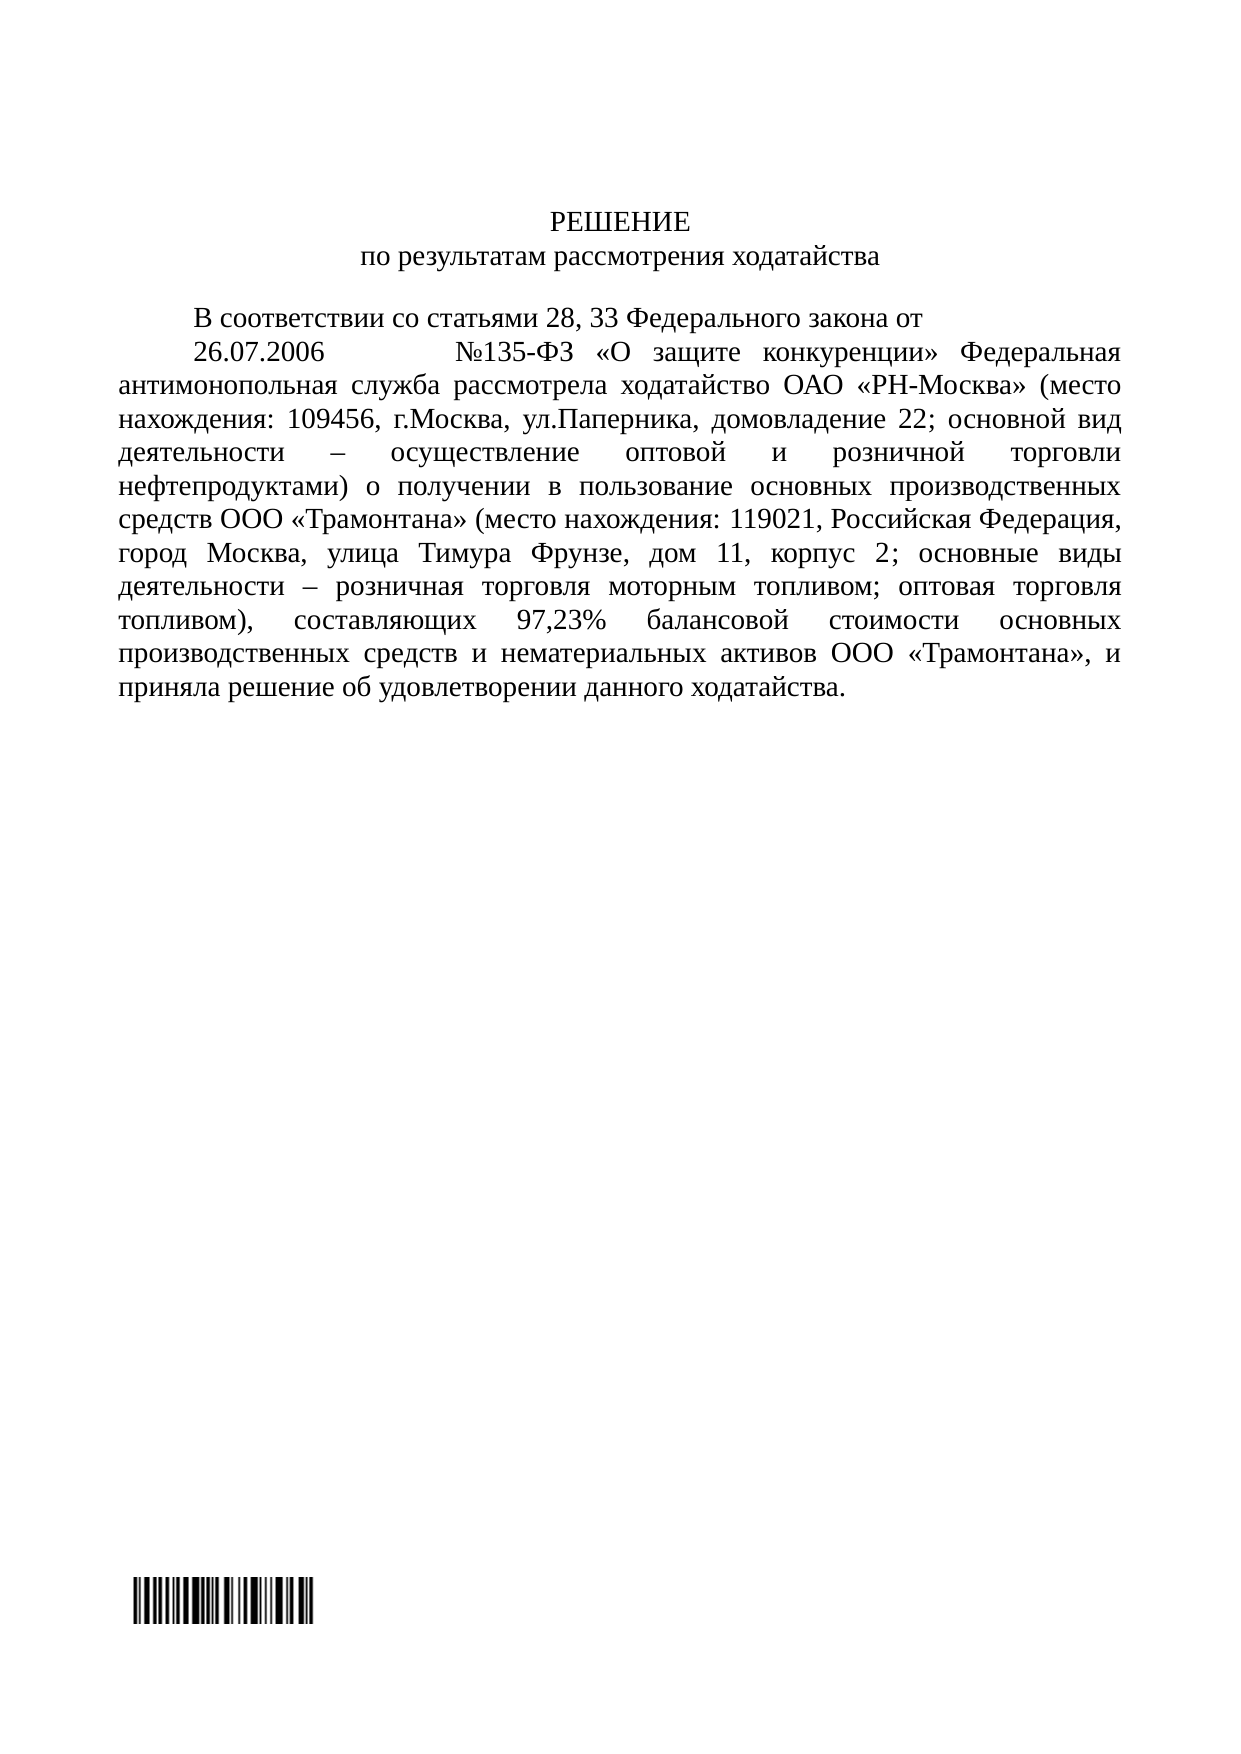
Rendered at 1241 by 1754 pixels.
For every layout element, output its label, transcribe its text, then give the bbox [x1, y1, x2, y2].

text 26.07.2006 №135-ФЗ «О защите конкуренции» Федеральная антимонопольная служба рассмотрела ходатайство ОАО «РН-Москва» (место нахождения: 109456, г.Москва, ул.Паперника, домовладение 22; основной вид деятельности – осуществление оптовой и розничной торговли нефтепродуктами) о получении в пользование основных производственных средств ООО «Трамонтана» (место нахождения: 119021, Российская Федерация, город Москва, улица Тимура Фрунзе, дом 11, корпус 2; основные виды деятельности – розничная торговля моторным топливом; оптовая торговля топливом), составляющих 97,23% балансовой стоимости основных производственных средств и нематериальных активов ООО «Трамонтана», и приняла решение об удовлетворении данного ходатайства. [118, 334, 1122, 703]
text по результатам рассмотрения ходатайства [118, 238, 1122, 271]
picture [118, 1577, 331, 1624]
text В соответствии со статьями 28, 33 Федерального закона от [118, 300, 1122, 334]
text РЕШЕНИЕ [118, 204, 1122, 238]
